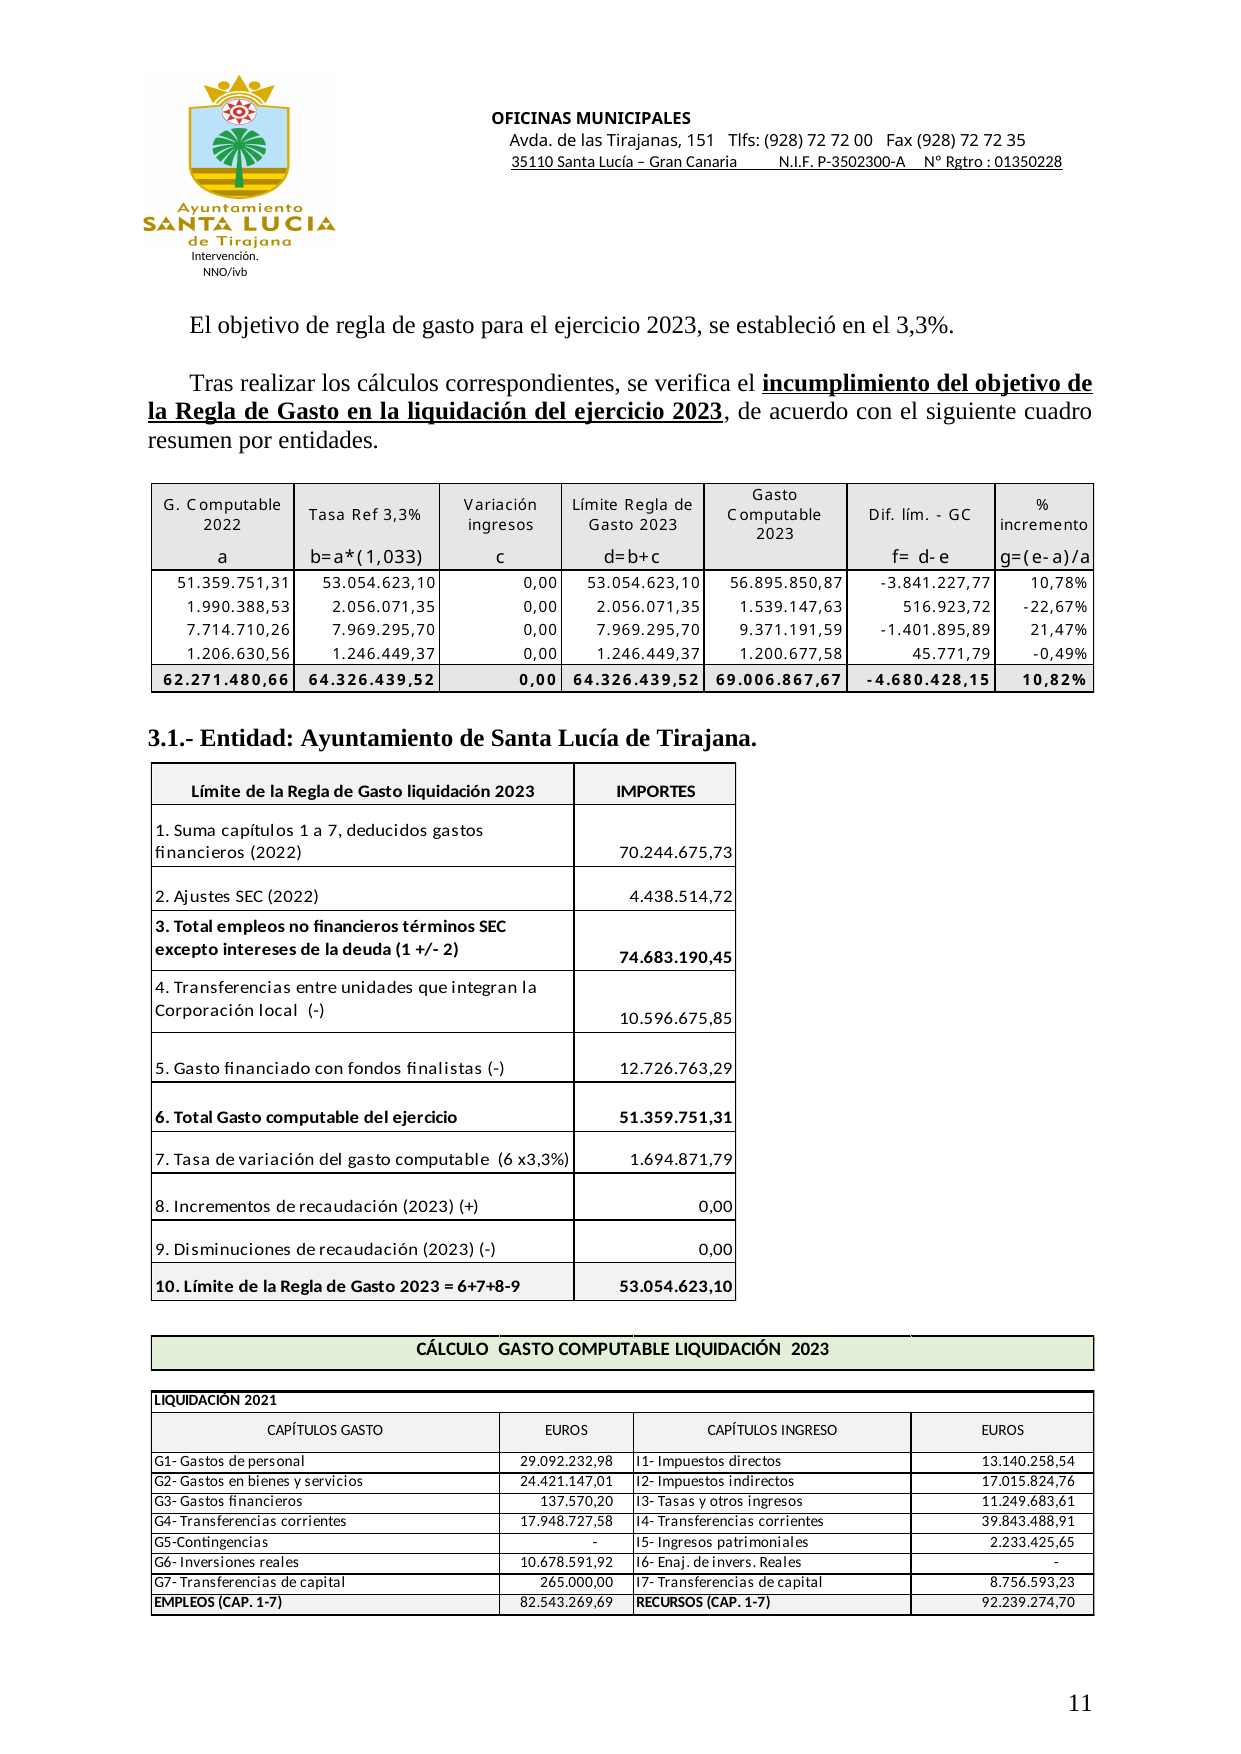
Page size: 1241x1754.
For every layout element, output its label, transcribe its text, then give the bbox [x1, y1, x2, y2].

subtitle 3.1.- Entidad: Ayuntamiento de Santa Lucía de Tirajana. [148, 723, 1092, 752]
text El objetivo de regla de gasto para el ejercicio 2023, se estableció en el 3,3%. [148, 310, 1092, 338]
text Tras realizar los cálculos correspondientes, se verifica el incumplimiento del objetivo de la Regla de Gasto en la liquidación del ejercicio 2023, de acuerdo con el siguiente cuadro resumen por entidades. [148, 368, 1092, 454]
